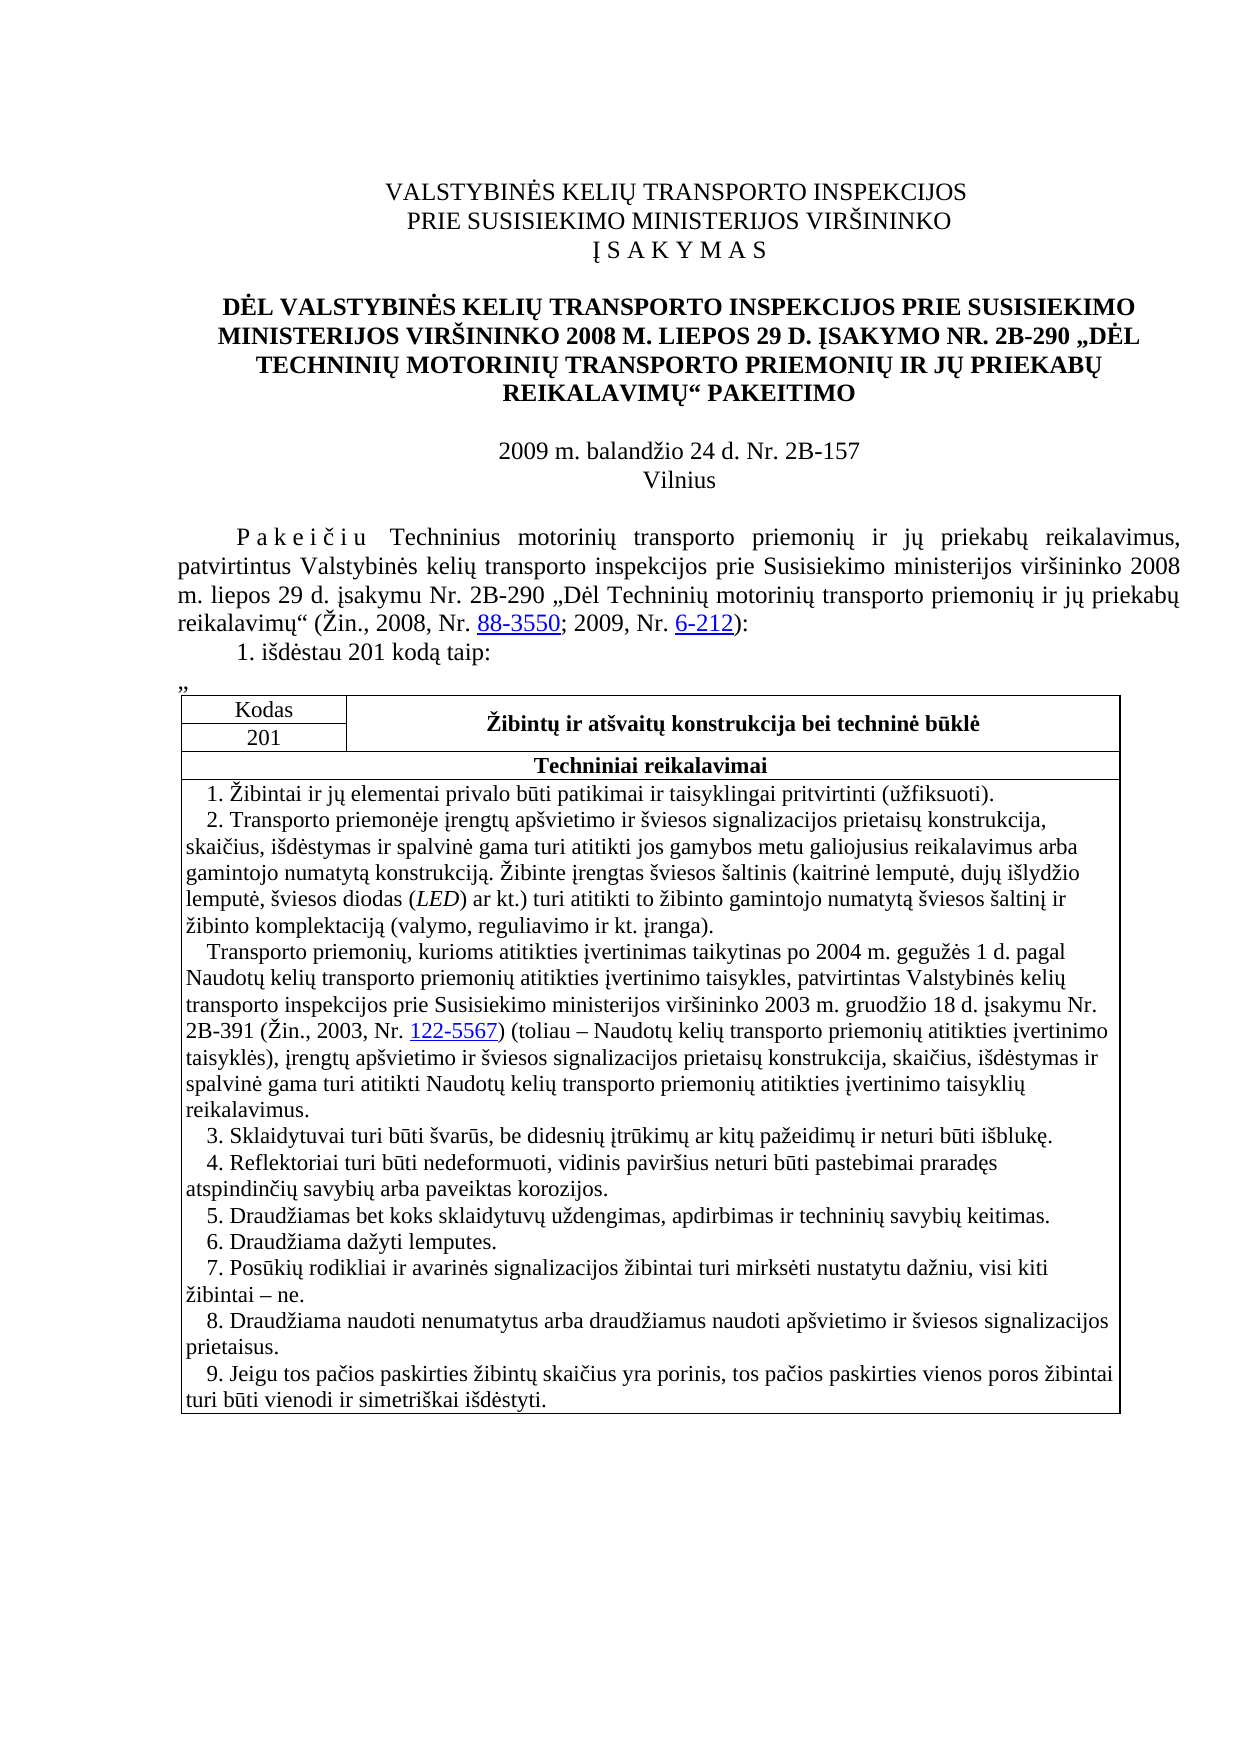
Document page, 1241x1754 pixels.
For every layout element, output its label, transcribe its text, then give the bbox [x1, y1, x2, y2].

text VALSTYBINĖS KELIŲ TRANSPORTO INSPEKCIJOS [177, 177, 1181, 206]
table_cell 1. Žibintai ir jų elementai privalo būti patikimai ir taisyklingai pritvirtinti (užfiksuoti). 2. Transporto priemonėje įrengtų apšvietimo ir šviesos signalizacijos prietaisų konstrukcija, skaičius, išdėstymas ir spalvinė gama turi atitikti jos gamybos metu galiojusius reikalavimus arba gamintojo numatytą konstrukciją. Žibinte įrengtas šviesos šaltinis (kaitrinė lemputė, dujų išlydžio lemputė, šviesos diodas (LED) ar kt.) turi atitikti to žibinto gamintojo numatytą šviesos šaltinį ir žibinto komplektaciją (valymo, reguliavimo ir kt. įranga). Transporto priemonių, kurioms atitikties įvertinimas taikytinas po 2004 m. gegužės 1 d. pagal Naudotų kelių transporto priemonių atitikties įvertinimo taisykles, patvirtintas Valstybinės kelių transporto inspekcijos prie Susisiekimo ministerijos viršininko 2003 m. gruodžio 18 d. įsakymu Nr. 2B-391 (Žin., 2003, Nr. 122-5567) (toliau – Naudotų kelių transporto priemonių atitikties įvertinimo taisyklės), įrengtų apšvietimo ir šviesos signalizacijos prietaisų konstrukcija, skaičius, išdėstymas ir spalvinė gama turi atitikti Naudotų kelių transporto priemonių atitikties įvertinimo taisyklių reikalavimus. 3. Sklaidytuvai turi būti švarūs, be didesnių įtrūkimų ar kitų pažeidimų ir neturi būti išblukę. 4. Reflektoriai turi būti nedeformuoti, vidinis paviršius neturi būti pastebimai praradęs atspindinčių savybių arba paveiktas korozijos. 5. Draudžiamas bet koks sklaidytuvų uždengimas, apdirbimas ir techninių savybių keitimas. 6. Draudžiama dažyti lemputes. 7. Posūkių rodikliai ir avarinės signalizacijos žibintai turi mirksėti nustatytu dažniu, visi kiti žibintai – ne. 8. Draudžiama naudoti nenumatytus arba draudžiamus naudoti apšvietimo ir šviesos signalizacijos prietaisus. 9. Jeigu tos pačios paskirties žibintų skaičius yra porinis, tos pačios paskirties vienos poros žibintai turi būti vienodi ir simetriškai išdėstyti. [182, 780, 1119, 1412]
table_cell Techniniai reikalavimai [182, 752, 1119, 778]
text Vilnius [177, 465, 1181, 493]
text DĖL VALSTYBINĖS KELIŲ TRANSPORTO INSPEKCIJOS PRIE SUSISIEKIMO MINISTERIJOS VIRŠININKO 2008 M. LIEPOS 29 D. ĮSAKYMO NR. 2B-290 „DĖL TECHNINIŲ MOTORINIŲ TRANSPORTO PRIEMONIŲ IR JŲ PRIEKABŲ REIKALAVIMŲ“ PAKEITIMO [177, 292, 1181, 407]
text 1. išdėstau 201 kodą taip: [177, 637, 1181, 666]
table_header Kodas [182, 696, 346, 723]
text PRIE SUSISIEKIMO MINISTERIJOS VIRŠININKO [177, 206, 1181, 235]
text „ [177, 666, 1181, 695]
table_cell 201 [182, 724, 346, 751]
text 2009 m. balandžio 24 d. Nr. 2B-157 [177, 436, 1181, 465]
table_header Žibintų ir atšvaitų konstrukcija bei techninė būklė [347, 696, 1119, 751]
text Pakeičiu Techninius motorinių transporto priemonių ir jų priekabų reikalavimus, patvirtintus Valstybinės kelių transporto inspekcijos prie Susisiekimo ministerijos viršininko 2008 m. liepos 29 d. įsakymu Nr. 2B-290 „Dėl Techninių motorinių transporto priemonių ir jų priekabų reikalavimų“ (Žin., 2008, Nr. 88-3550; 2009, Nr. 6-212): [177, 522, 1181, 637]
text ĮSAKYMAS [177, 235, 1181, 263]
